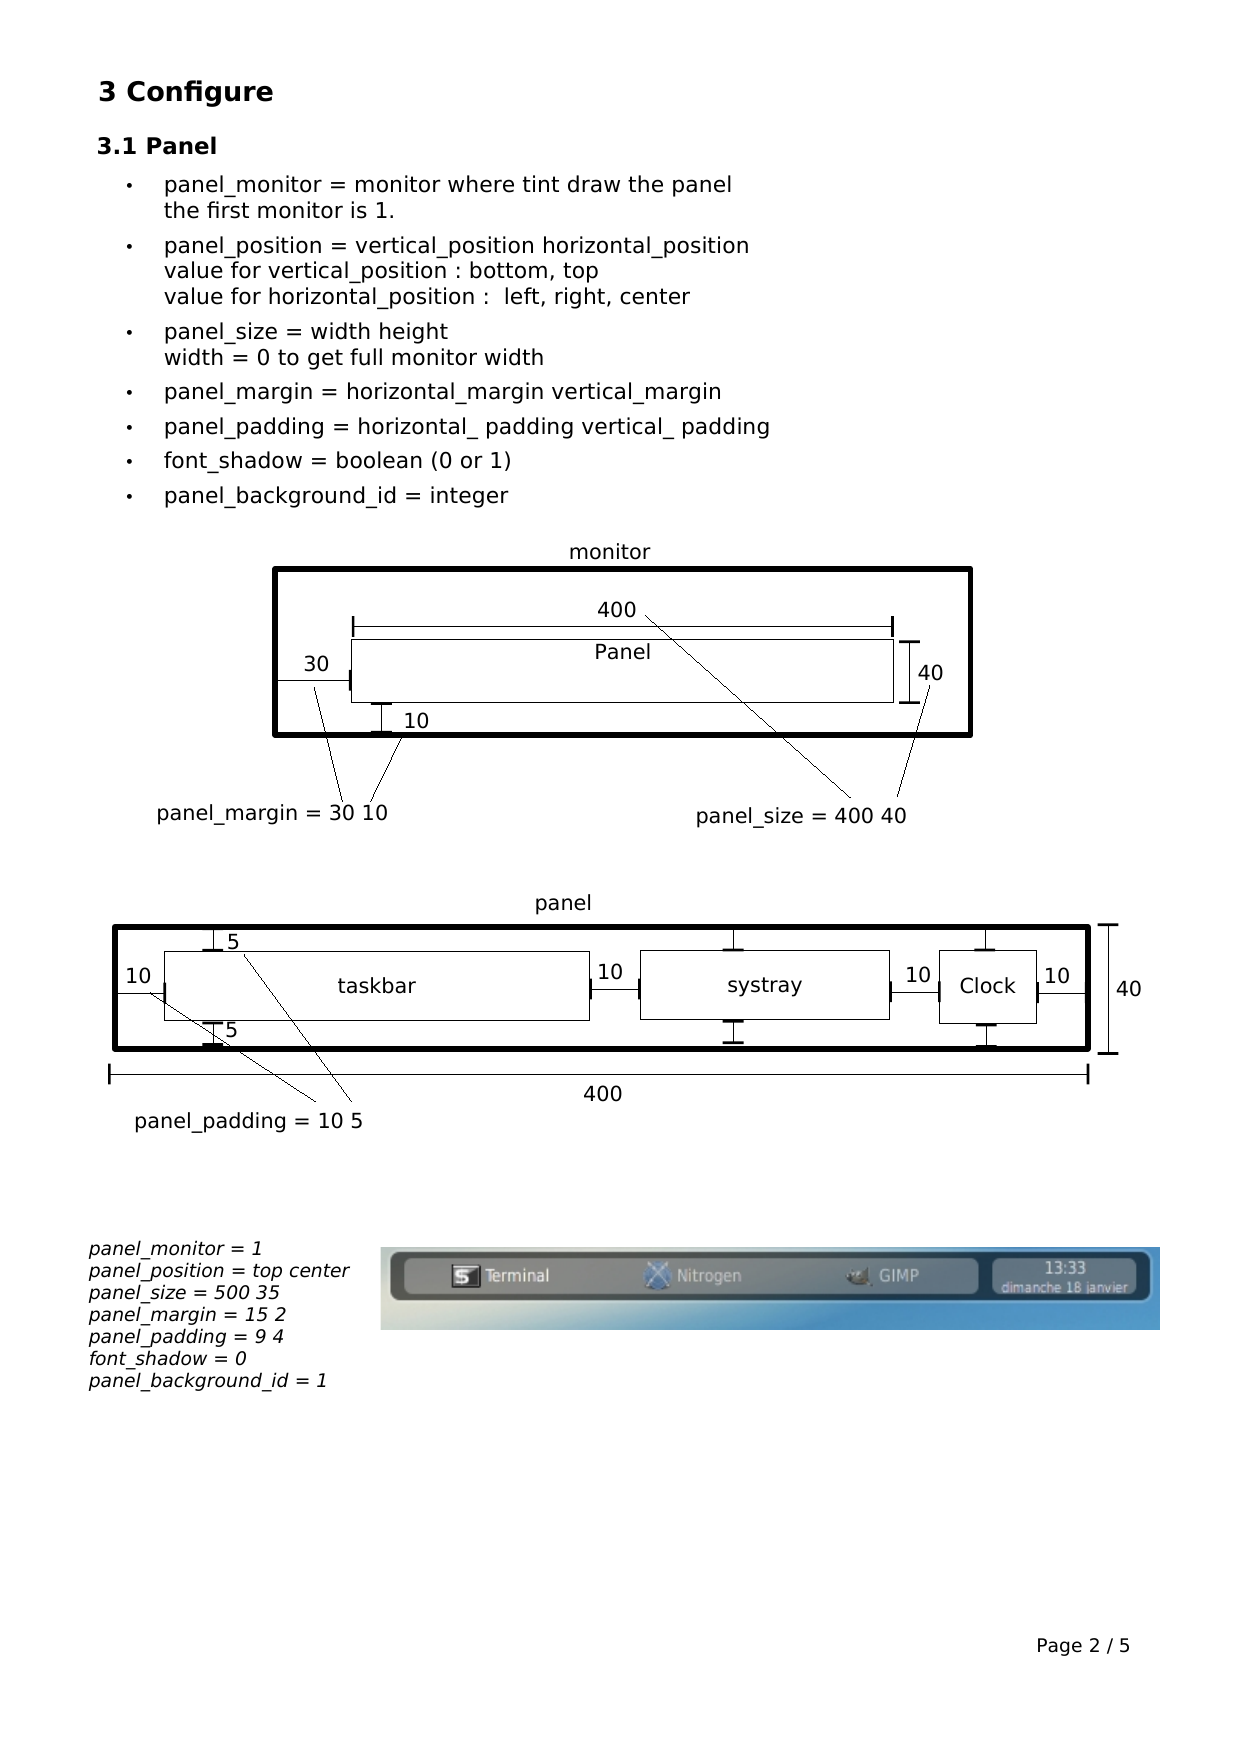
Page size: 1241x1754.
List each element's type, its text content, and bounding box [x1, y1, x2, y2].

list panel_position = vertical_position horizontal_position value for vertical_position : bottom, top value for horizontal_position : left, right, center [126, 233, 1152, 310]
subtitle Configure [88, 77, 1152, 108]
list panel_margin = horizontal_margin vertical_margin [126, 379, 1152, 405]
text panel_monitor = 1 [88, 1238, 1152, 1259]
text panel_position = top center [88, 1259, 380, 1282]
list font_shadow = boolean (0 or 1) [126, 448, 1152, 474]
text panel_padding = 9 4 [88, 1326, 1152, 1347]
text font_shadow = 0 [88, 1347, 1152, 1369]
text panel_margin = 15 2 [88, 1303, 380, 1326]
list panel_background_id = integer [126, 483, 1152, 534]
list panel_size = width height width = 0 to get full monitor width [126, 319, 1152, 370]
list panel_padding = horizontal_ padding vertical_ padding [126, 413, 1152, 439]
list panel_monitor = monitor where tint draw the panel the first monitor is 1. [126, 172, 1152, 224]
text panel_size = 500 35 [88, 1282, 380, 1303]
subtitle Panel [88, 133, 1152, 160]
picture [380, 1247, 1160, 1330]
text panel_background_id = 1 [88, 1369, 1152, 1391]
